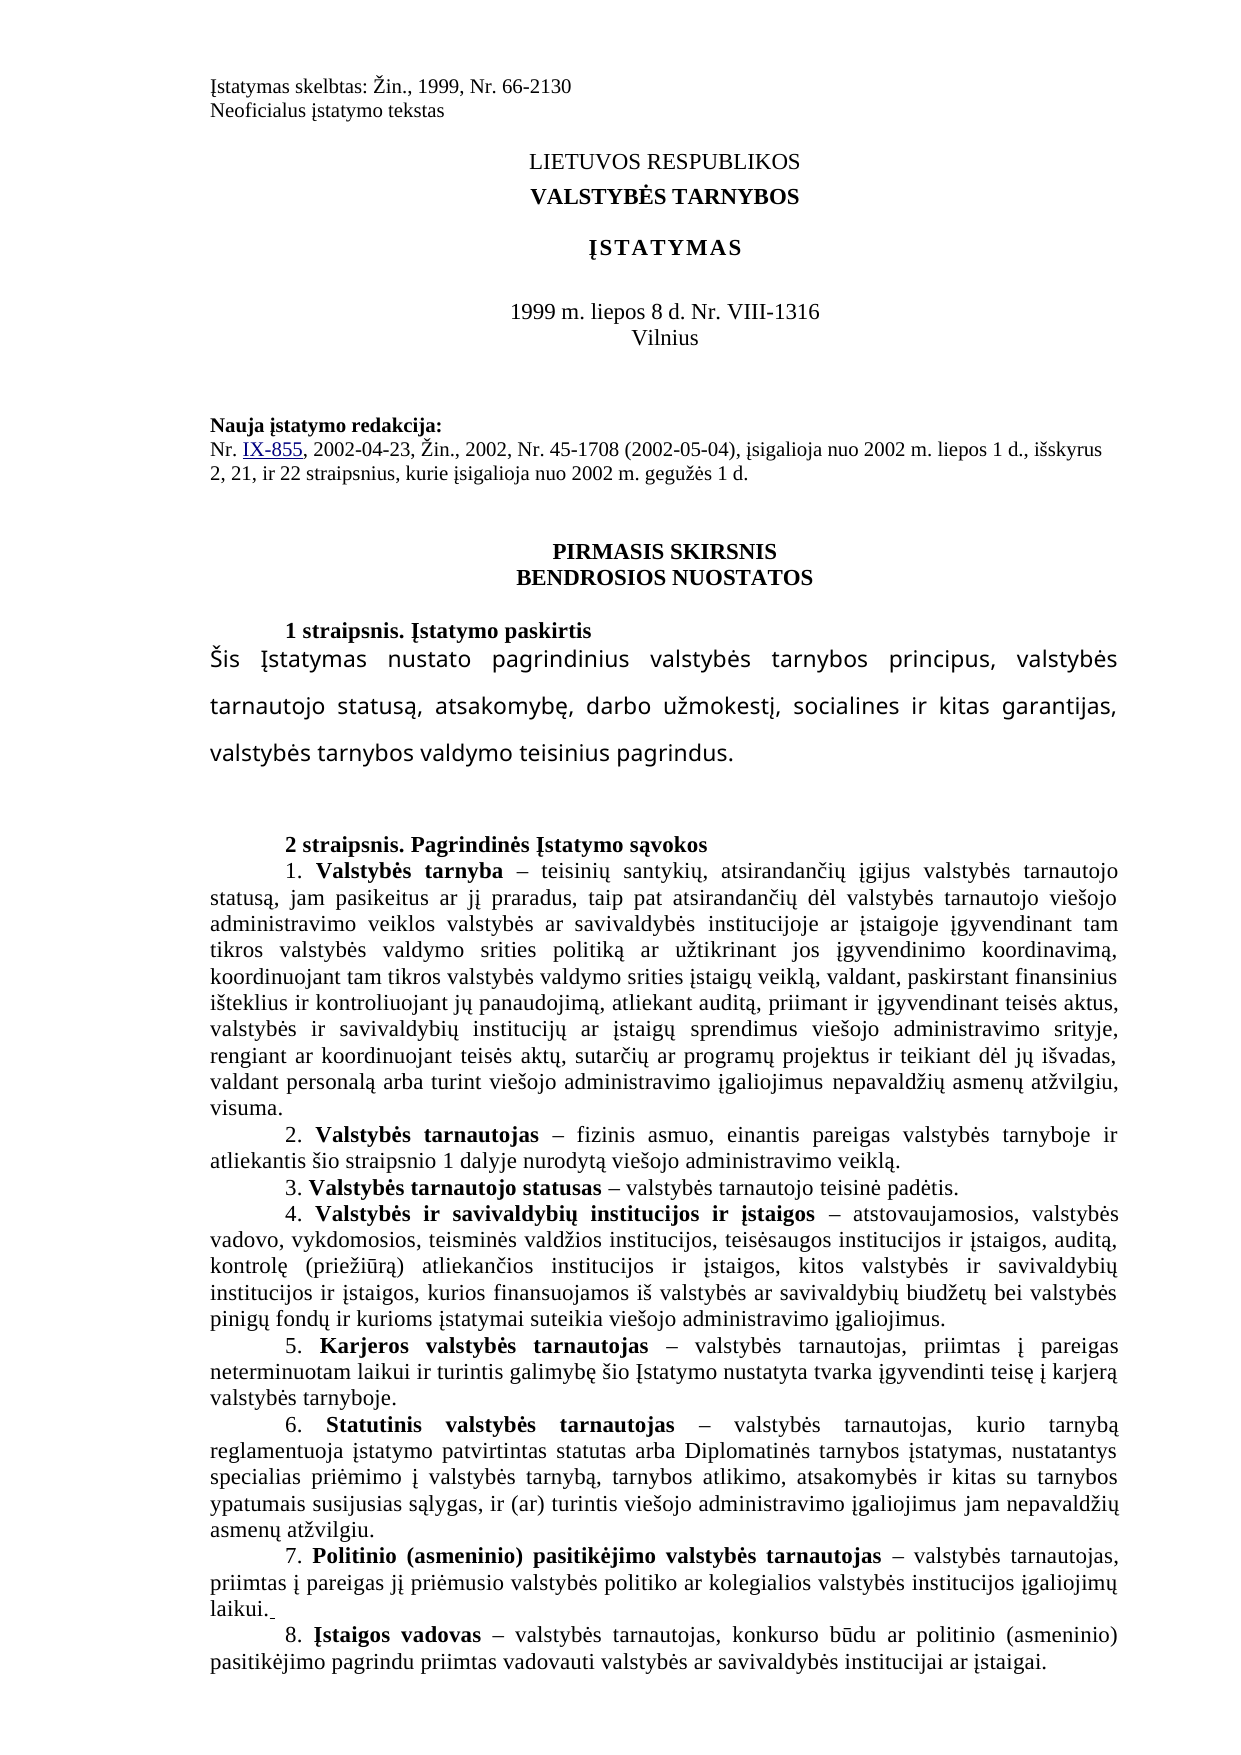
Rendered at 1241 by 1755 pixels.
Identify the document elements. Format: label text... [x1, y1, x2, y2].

text 6. Statutinis valstybės tarnautojas – valstybės tarnautojas, kurio tarnybą reglamentuoja įstatymo patvirtintas statutas arba Diplomatinės tarnybos įstatymas, nustatantys specialias priėmimo į valstybės tarnybą, tarnybos atlikimo, atsakomybės ir kitas su tarnybos ypatumais susijusias sąlygas, ir (ar) turintis viešojo administravimo įgaliojimus jam nepavaldžių asmenų atžvilgiu. [210, 1411, 1119, 1542]
text 1 straipsnis. Įstatymo paskirtis [210, 617, 1119, 643]
text 8. Įstaigos vadovas – valstybės tarnautojas, konkurso būdu ar politinio (asmeninio) pasitikėjimo pagrindu priimtas vadovauti valstybės ar savivaldybės institucijai ar įstaigai. [210, 1622, 1119, 1674]
text Nr. IX-855, 2002-04-23, Žin., 2002, Nr. 45-1708 (2002-05-04), įsigalioja nuo 2002 m. liepos 1 d., išskyrus 2, 21, ir 22 straipsnius, kurie įsigalioja nuo 2002 m. gegužės 1 d. [210, 437, 1119, 485]
text 1999 m. liepos 8 d. Nr. VIII-1316 Vilnius [210, 298, 1119, 351]
text Nauja įstatymo redakcija: [210, 413, 1119, 437]
text 3. Valstybės tarnautojo statusas – valstybės tarnautojo teisinė padėtis. [210, 1173, 1119, 1200]
text BENDROSIOS NUOSTATOS [210, 564, 1119, 591]
text 5. Karjeros valstybės tarnautojas – valstybės tarnautojas, priimtas į pareigas neterminuotam laikui ir turintis galimybę šio Įstatymo nustatyta tvarka įgyvendinti teisę į karjerą valstybės tarnyboje. [210, 1332, 1119, 1411]
text 7. Politinio (asmeninio) pasitikėjimo valstybės tarnautojas – valstybės tarnautojas, priimtas į pareigas jį priėmusio valstybės politiko ar kolegialios valstybės institucijos įgaliojimų laikui. [210, 1542, 1119, 1622]
text Neoficialus įstatymo tekstas [210, 98, 1119, 122]
text 4. Valstybės ir savivaldybių institucijos ir įstaigos – atstovaujamosios, valstybės vadovo, vykdomosios, teisminės valdžios institucijos, teisėsaugos institucijos ir įstaigos, auditą, kontrolę (priežiūrą) atliekančios institucijos ir įstaigos, kitos valstybės ir savivaldybių institucijos ir įstaigos, kurios finansuojamos iš valstybės ar savivaldybių biudžetų bei valstybės pinigų fondų ir kurioms įstatymai suteikia viešojo administravimo įgaliojimus. [210, 1200, 1119, 1332]
text Įstatymas skelbtas: Žin., 1999, Nr. 66-2130 [210, 73, 1119, 98]
text ĮSTATYMAS [210, 234, 1119, 260]
text VALSTYBĖS TARNYBOS [210, 183, 1119, 209]
text 2 straipsnis. Pagrindinės Įstatymo sąvokos [210, 831, 1119, 857]
text PIRMASIS SKIRSNIS [210, 538, 1119, 564]
text Šis Įstatymas nustato pagrindinius valstybės tarnybos principus, valstybės tarnautojo statusą, atsakomybę, darbo užmokestį, socialines ir kitas garantijas, valstybės tarnybos valdymo teisinius pagrindus. [210, 643, 1119, 768]
text LIETUVOS RESPUBLIKOS [210, 148, 1119, 174]
text 2. Valstybės tarnautojas – fizinis asmuo, einantis pareigas valstybės tarnyboje ir atliekantis šio straipsnio 1 dalyje nurodytą viešojo administravimo veiklą. [210, 1121, 1119, 1173]
text 1. Valstybės tarnyba – teisinių santykių, atsirandančių įgijus valstybės tarnautojo statusą, jam pasikeitus ar jį praradus, taip pat atsirandančių dėl valstybės tarnautojo viešojo administravimo veiklos valstybės ar savivaldybės institucijoje ar įstaigoje įgyvendinant tam tikros valstybės valdymo srities politiką ar užtikrinant jos įgyvendinimo koordinavimą, koordinuojant tam tikros valstybės valdymo srities įstaigų veiklą, valdant, paskirstant finansinius išteklius ir kontroliuojant jų panaudojimą, atliekant auditą, priimant ir įgyvendinant teisės aktus, valstybės ir savivaldybių institucijų ar įstaigų sprendimus viešojo administravimo srityje, rengiant ar koordinuojant teisės aktų, sutarčių ar programų projektus ir teikiant dėl jų išvadas, valdant personalą arba turint viešojo administravimo įgaliojimus nepavaldžių asmenų atžvilgiu, visuma. [210, 857, 1119, 1121]
